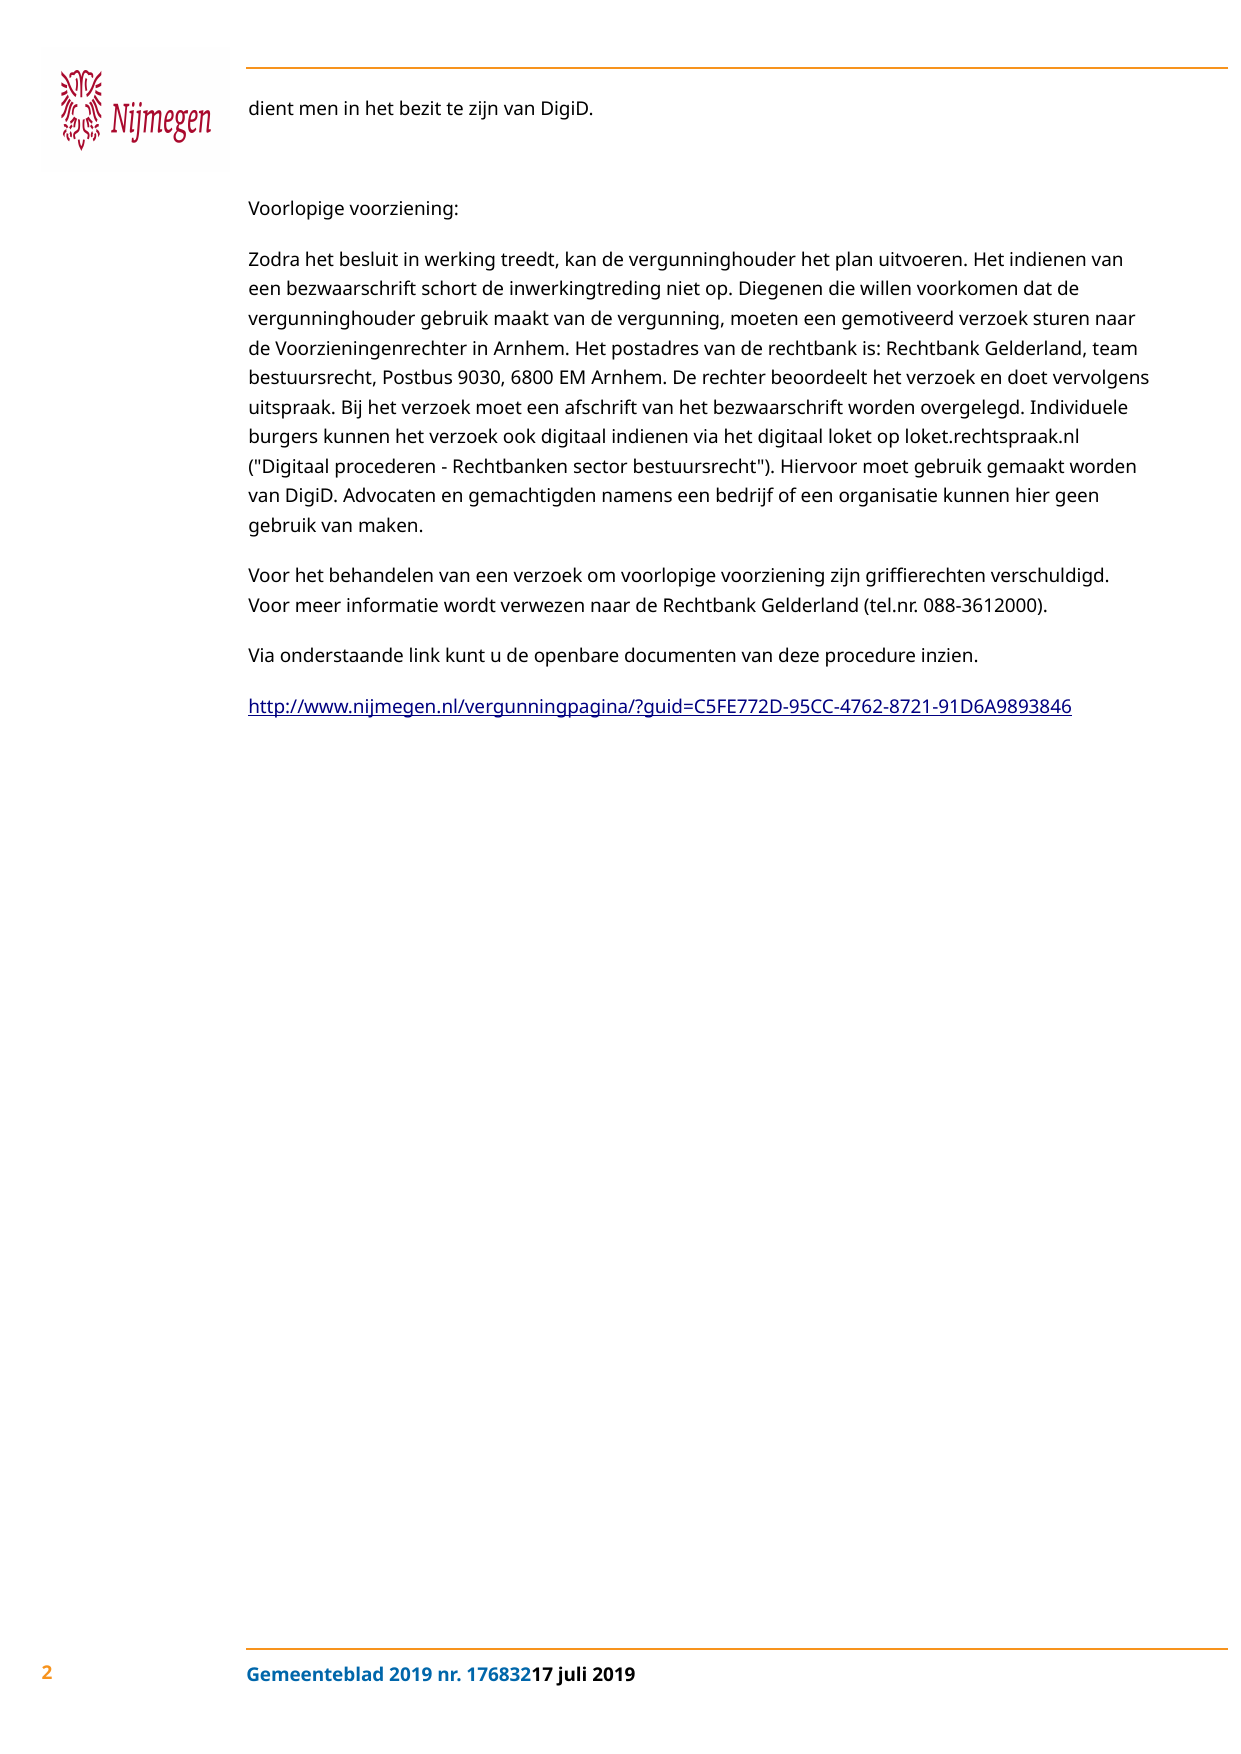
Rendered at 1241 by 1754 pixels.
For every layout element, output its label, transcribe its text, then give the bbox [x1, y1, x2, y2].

text dient men in het bezit te zijn van DigiD. [248, 95, 1152, 121]
text Zodra het besluit in werking treedt, kan de vergunninghouder het plan uitvoeren. Het indienen van een bezwaarschrift schort de inwerkingtreding niet op. Diegenen die willen voorkomen dat de vergunninghouder gebruik maakt van de vergunning, moeten een gemotiveerd verzoek sturen naar de Voorzieningenrechter in Arnhem. Het postadres van de rechtbank is: Rechtbank Gelderland, team bestuursrecht, Postbus 9030, 6800 EM Arnhem. De rechter beoordeelt het verzoek en doet vervolgens uitspraak. Bij het verzoek moet een afschrift van het bezwaarschrift worden overgelegd. Individuele burgers kunnen het verzoek ook digitaal indienen via het digitaal loket op loket.rechtspraak.nl ("Digitaal procederen - Rechtbanken sector bestuursrecht"). Hiervoor moet gebruik gemaakt worden van DigiD. Advocaten en gemachtigden namens een bedrijf of een organisatie kunnen hier geen gebruik van maken. [248, 246, 1152, 538]
text http://www.nijmegen.nl/vergunningpagina/?guid=C5FE772D-95CC-4762-8721-91D6A9893846 [248, 693, 1152, 719]
text Via onderstaande link kunt u de openbare documenten van deze procedure inzien. [248, 643, 1152, 668]
picture [41, 47, 231, 172]
text Voor het behandelen van een verzoek om voorlopige voorziening zijn griffierechten verschuldigd. Voor meer informatie wordt verwezen naar de Rechtbank Gelderland (tel.nr. 088-3612000). [248, 563, 1152, 618]
text Voorlopige voorziening: [248, 196, 1152, 221]
